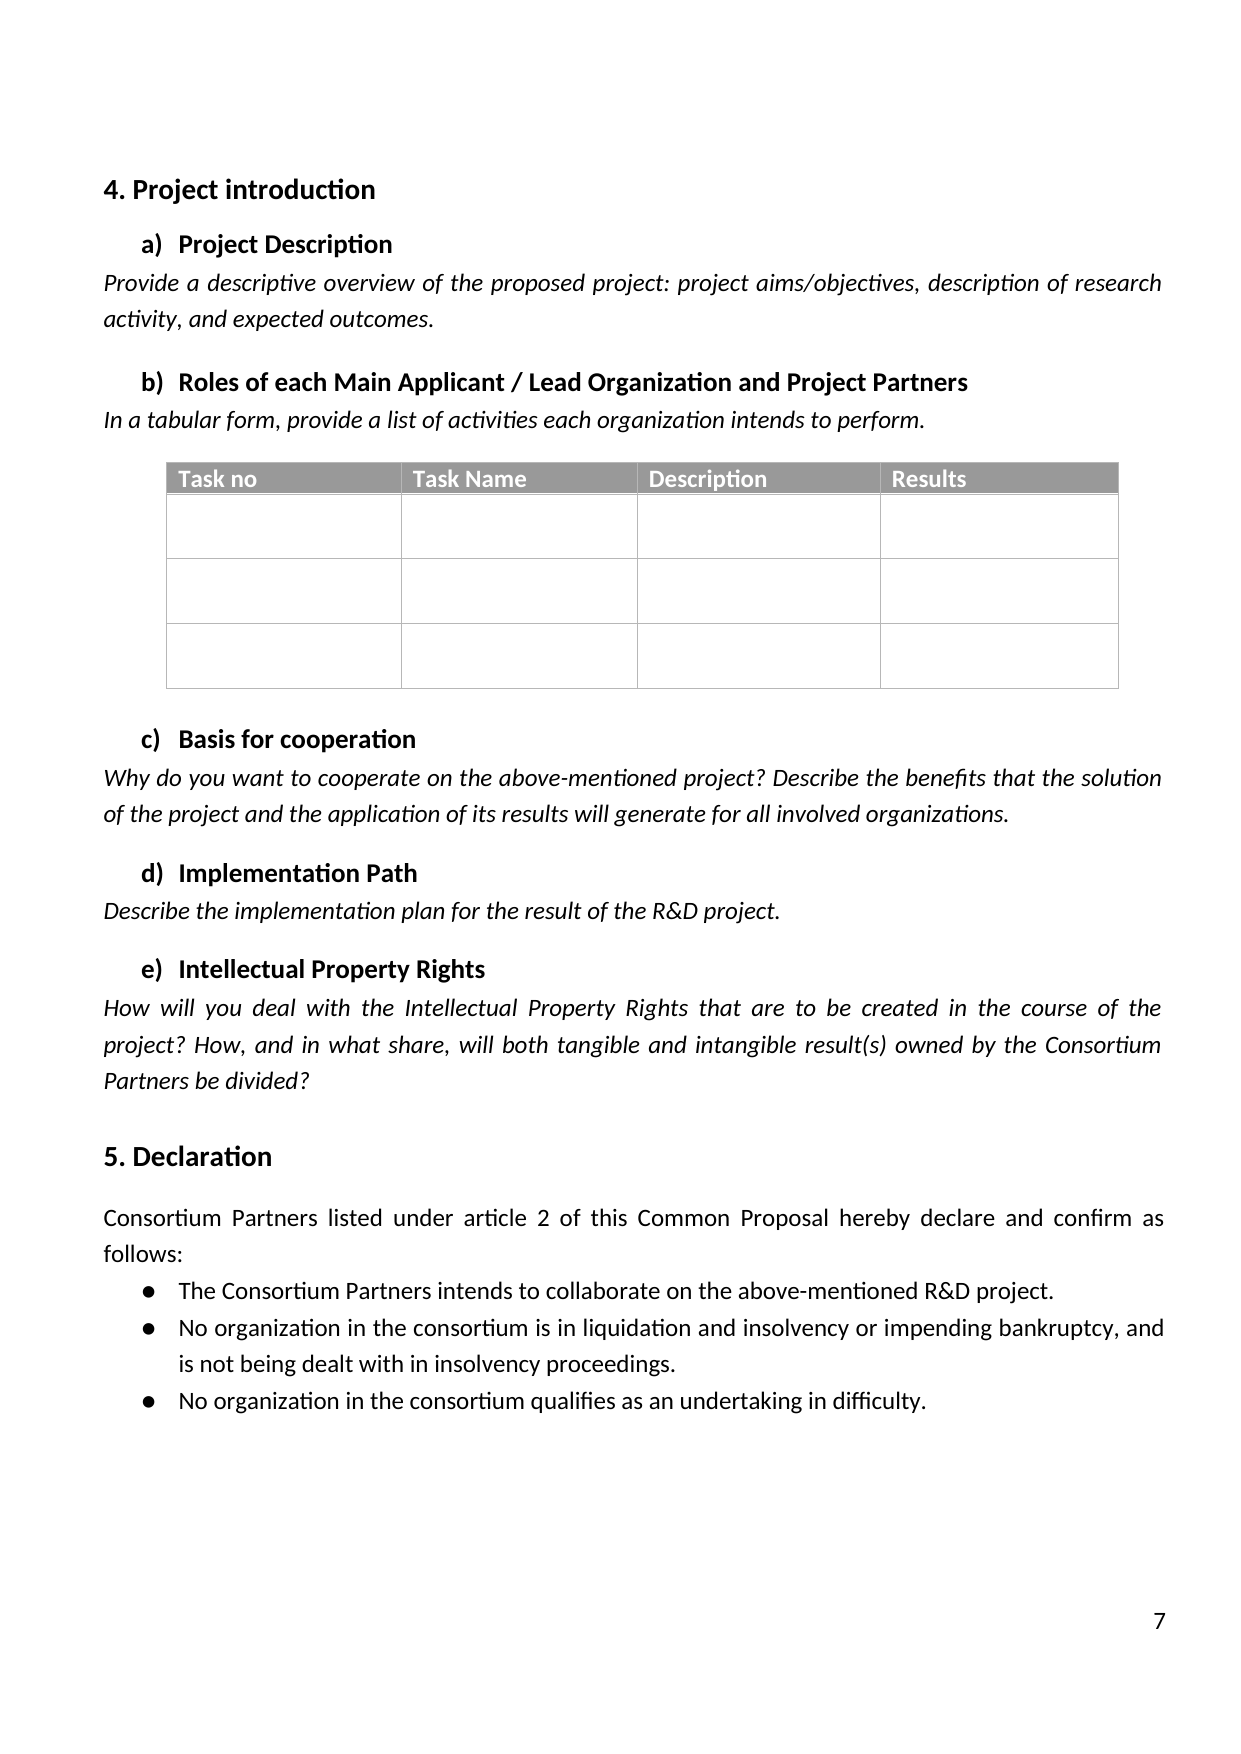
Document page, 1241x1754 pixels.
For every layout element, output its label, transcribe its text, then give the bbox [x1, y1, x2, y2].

table_cell [402, 495, 637, 558]
text In a tabular form, provide a list of activities each organization intends to perform. [103, 404, 1166, 435]
text 4. Project introduction [103, 171, 1166, 206]
table_header Task no [167, 463, 401, 493]
list Basis for cooperation [141, 722, 1166, 755]
table_cell [881, 495, 1118, 558]
table_cell [638, 495, 880, 558]
text 5. Declaration [103, 1138, 1166, 1174]
list No organization in the consortium is in liquidation and insolvency or impending bankruptcy, and is not being dealt with in insolvency proceedings. [141, 1312, 1166, 1379]
table_cell [167, 624, 401, 688]
text Describe the implementation plan for the result of the R&D project. [103, 895, 1166, 926]
table_cell [881, 559, 1118, 623]
table_cell [638, 559, 880, 623]
text Why do you want to cooperate on the above-mentioned project? Describe the benefits that the solution of the project and the application of its results will generate for all involved organizations. [103, 762, 1166, 829]
text Consortium Partners listed under article 2 of this Common Proposal hereby declare and confirm as follows: [103, 1202, 1166, 1269]
table_cell [402, 559, 637, 623]
list No organization in the consortium qualifies as an undertaking in difficulty. [141, 1385, 1166, 1415]
list Project Description [141, 227, 1166, 260]
list The Consortium Partners intends to collaborate on the above-mentioned R&D project. [141, 1275, 1166, 1306]
table_header Results [881, 463, 1118, 493]
table_cell [881, 624, 1118, 688]
table_header Description [638, 463, 880, 493]
text Provide a descriptive overview of the proposed project: project aims/objectives, description of research activity, and expected outcomes. [103, 267, 1166, 334]
table_cell [638, 624, 880, 688]
list Roles of each Main Applicant / Lead Organization and Project Partners [141, 365, 1166, 398]
text How will you deal with the Intellectual Property Rights that are to be created in the course of the project? How, and in what share, will both tangible and intangible result(s) owned by the Consortium Partners be divided? [103, 992, 1166, 1096]
list Intellectual Property Rights [141, 953, 1166, 986]
table_cell [402, 624, 637, 688]
table_cell [167, 495, 401, 558]
table_cell [167, 559, 401, 623]
table_header Task Name [402, 463, 637, 493]
list Implementation Path [141, 856, 1166, 889]
